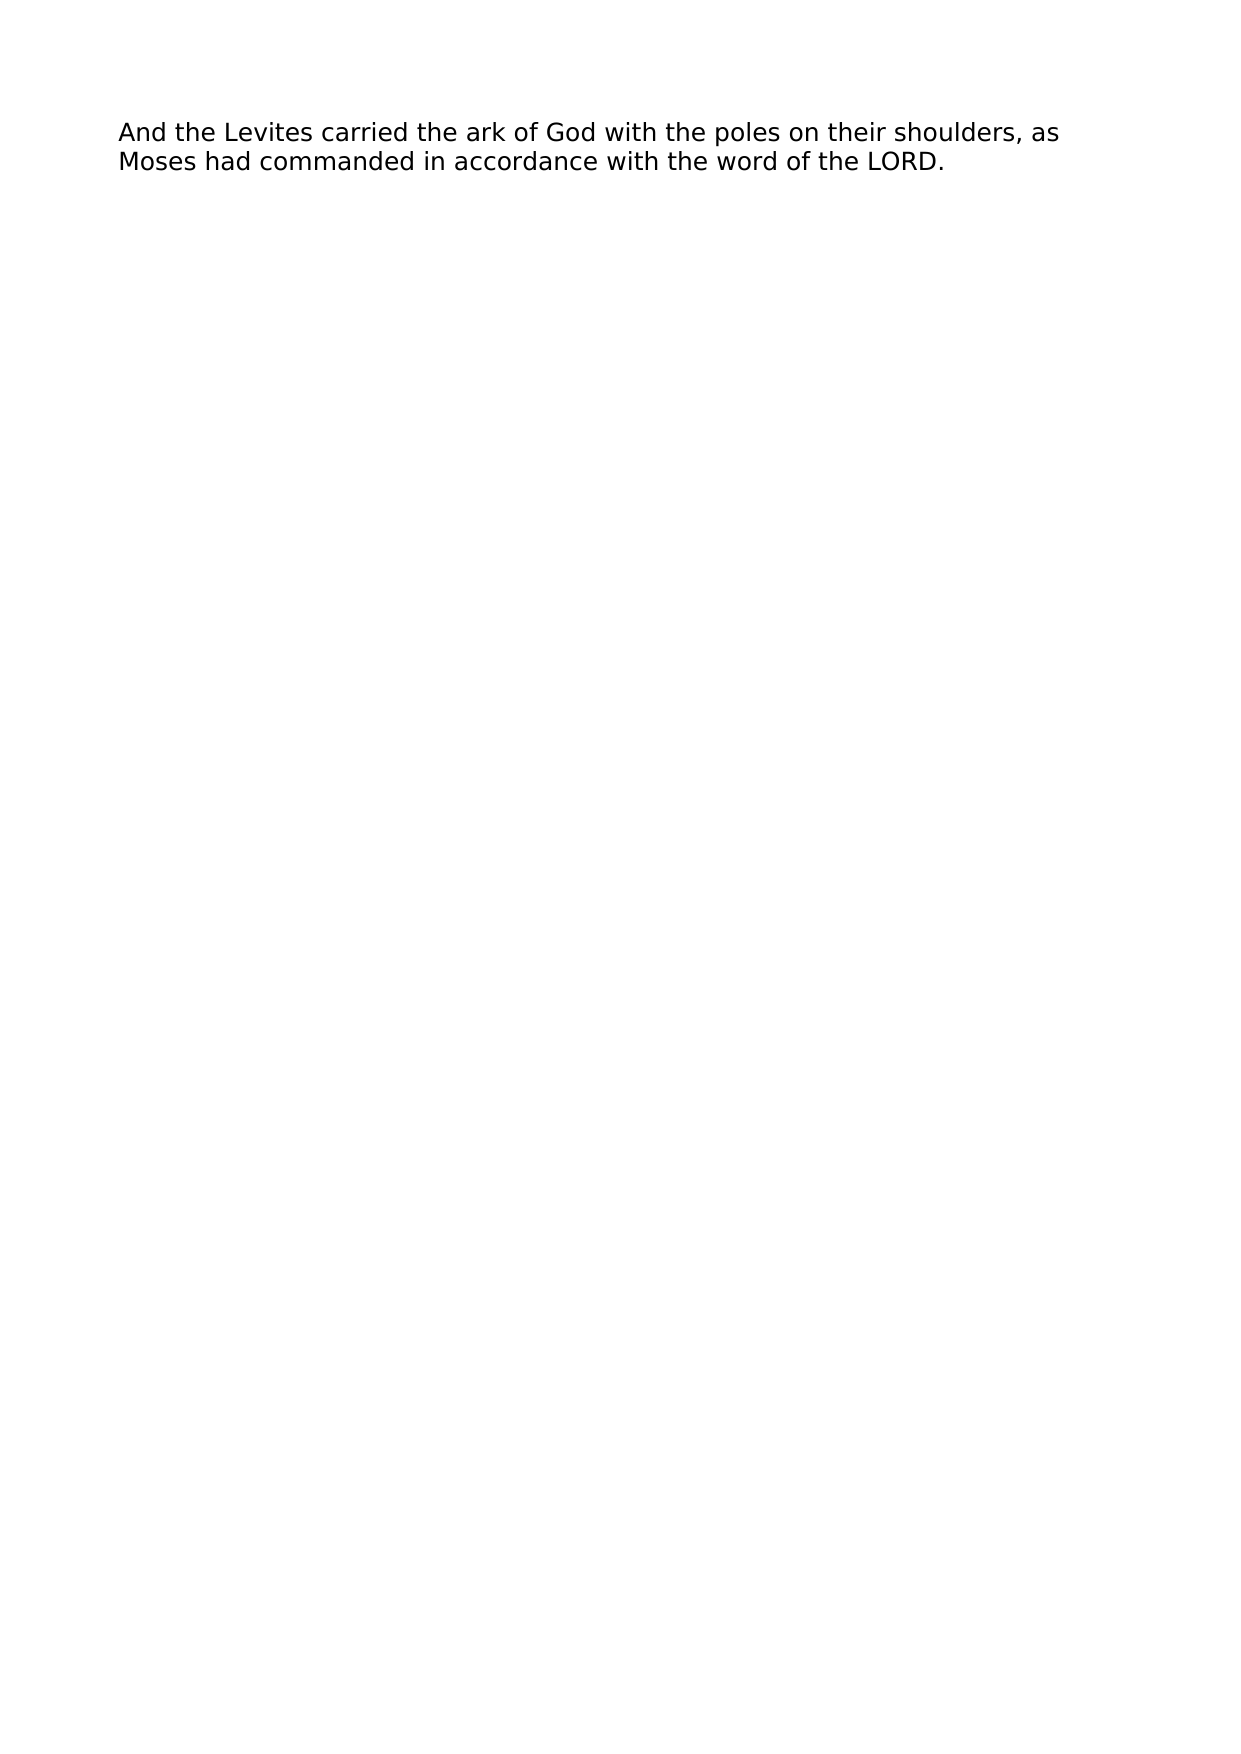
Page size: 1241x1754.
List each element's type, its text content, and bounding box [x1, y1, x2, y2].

text And the Levites carried the ark of God with the poles on their shoulders, as Moses had commanded in accordance with the word of the LORD. [118, 118, 1122, 176]
